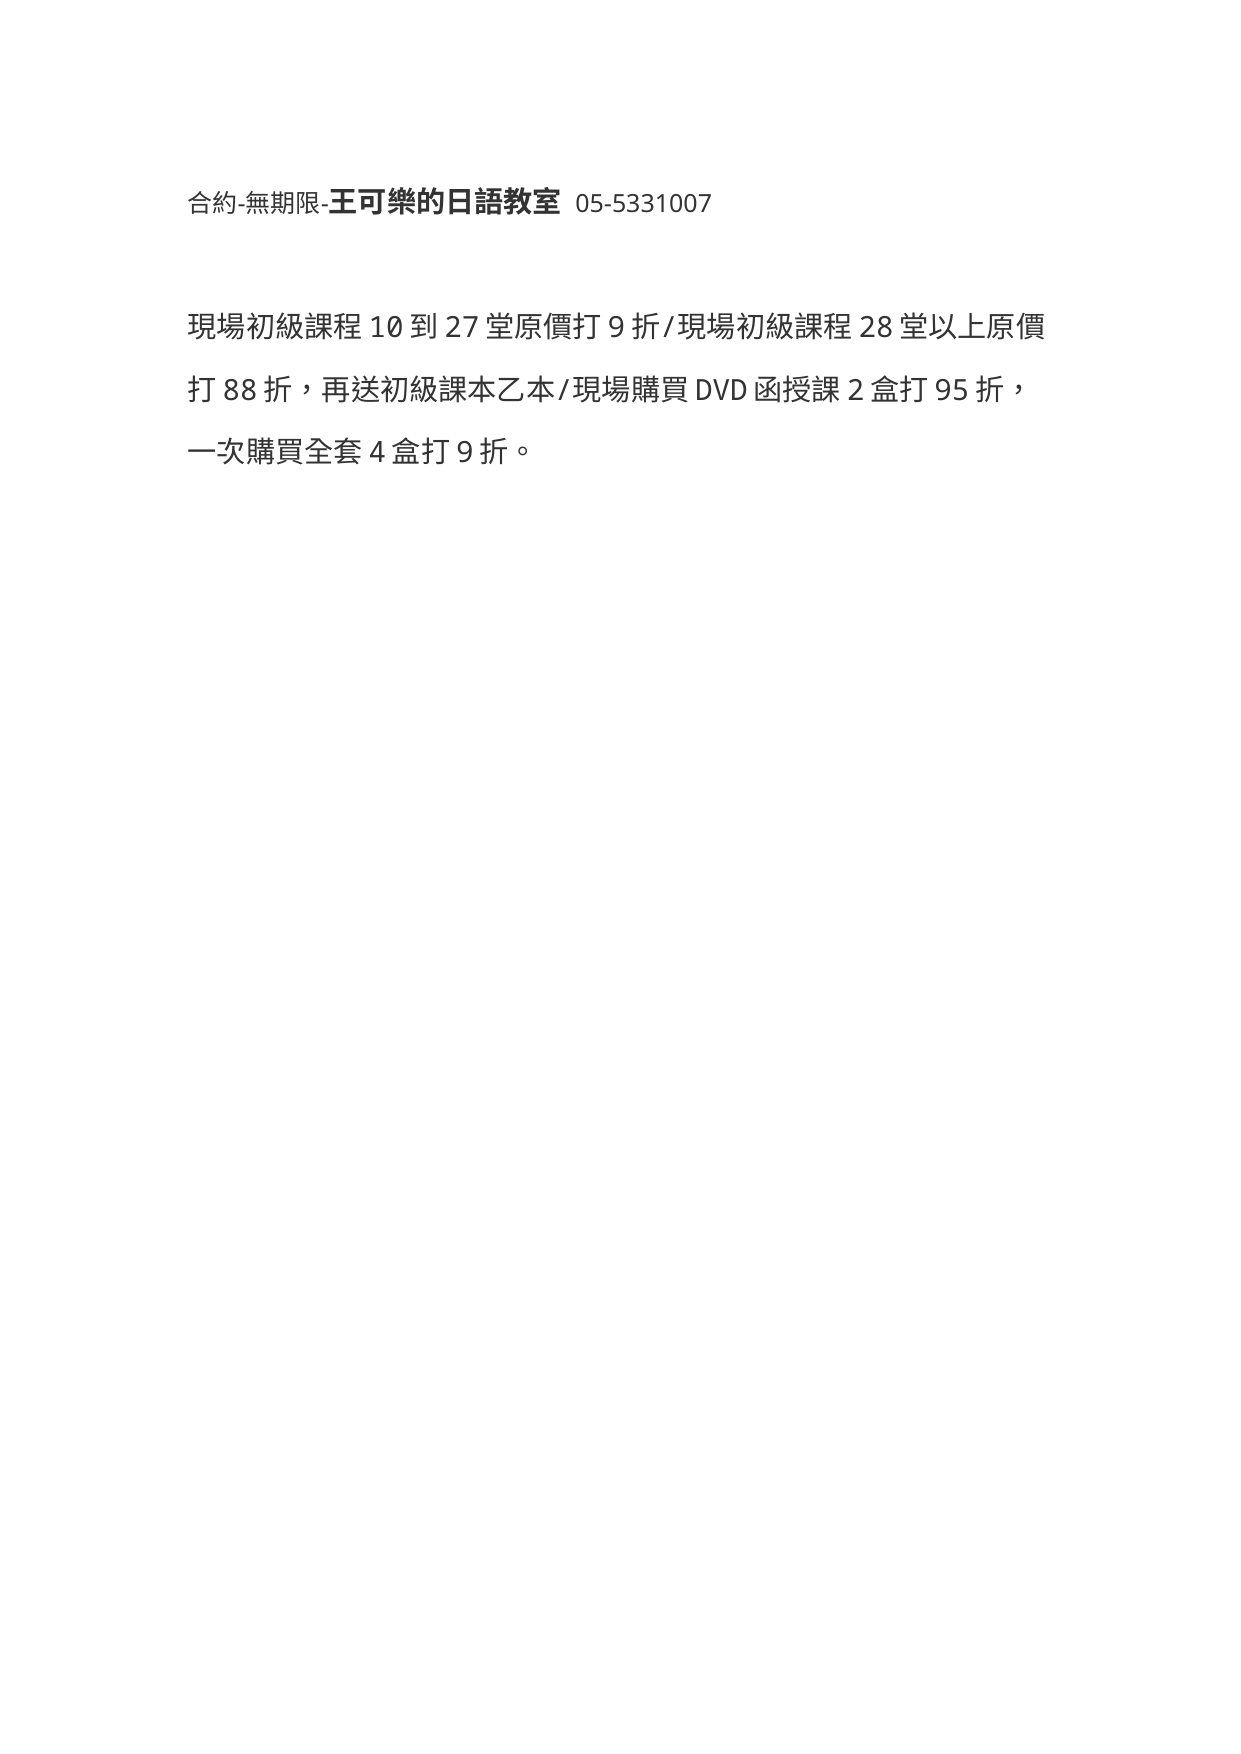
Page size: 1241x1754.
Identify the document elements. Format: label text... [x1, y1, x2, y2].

text 現場初級課程10到27堂原價打9折/現場初級課程28堂以上原價打88折，再送初級課本乙本/現場購買DVD函授課2盒打95折，一次購買全套4盒打9折。 [187, 283, 1053, 471]
text 合約-無期限-王可樂的日語教室 05-5331007 [187, 158, 1053, 221]
